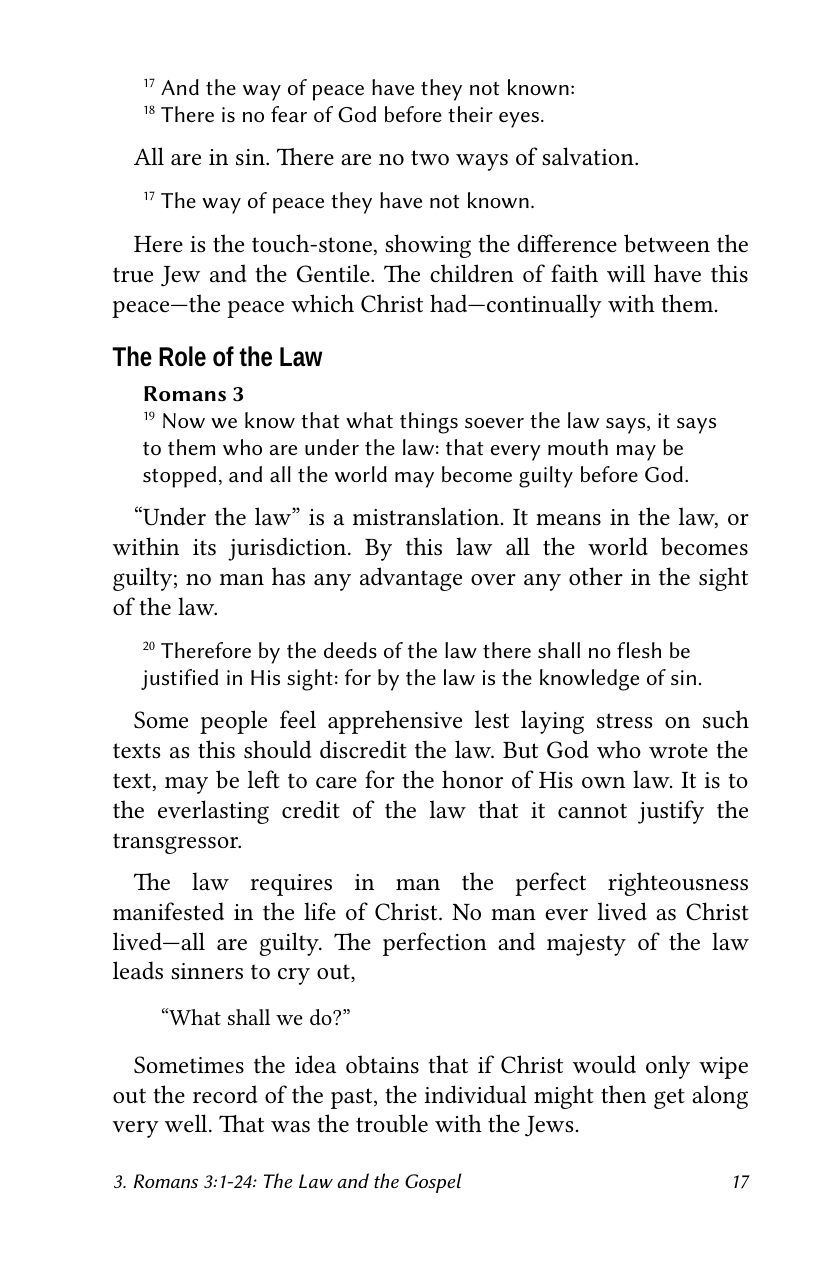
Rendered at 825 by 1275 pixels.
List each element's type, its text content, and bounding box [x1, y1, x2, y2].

text 18 There is no fear of God before their eyes. [142, 102, 720, 128]
text Here is the touch-stone, showing the difference between the true Jew and the Gentile. The children of faith will have this peace—the peace which Christ had—continually with them. [112, 230, 750, 318]
text The law requires in man the perfect righteousness manifested in the life of Christ. No man ever lived as Christ lived—all are guilty. The perfection and majesty of the law leads sinners to cry out, [112, 868, 750, 986]
text Sometimes the idea obtains that if Christ would only wipe out the record of the past, the individual might then get along very well. That was the trouble with the Jews. [112, 1051, 750, 1139]
text 17 The way of peace they have not known. [142, 188, 720, 214]
text All are in sin. There are no two ways of salvation. [112, 143, 750, 172]
text “Under the law” is a mistranslation. It means in the law, or within its jurisdiction. By this law all the world becomes guilty; no man has any advantage over any other in the sight of the law. [112, 503, 750, 621]
text 17 And the way of peace have they not known: [142, 75, 720, 101]
subtitle The Role of the Law [112, 341, 750, 372]
text 19 Now we know that what things soever the law says, it says to them who are under the law: that every mouth may be stopped, and all the world may become guilty before God. [142, 408, 720, 488]
text Some people feel apprehensive lest laying stress on such texts as this should discredit the law. But God who wrote the text, may be left to care for the honor of His own law. It is to the everlasting credit of the law that it cannot justify the transgressor. [112, 706, 750, 854]
text Romans 3 [142, 381, 750, 407]
text 20 Therefore by the deeds of the law there shall no flesh be justified in His sight: for by the law is the knowledge of sin. [142, 638, 720, 691]
text “What shall we do?” [142, 1005, 720, 1031]
